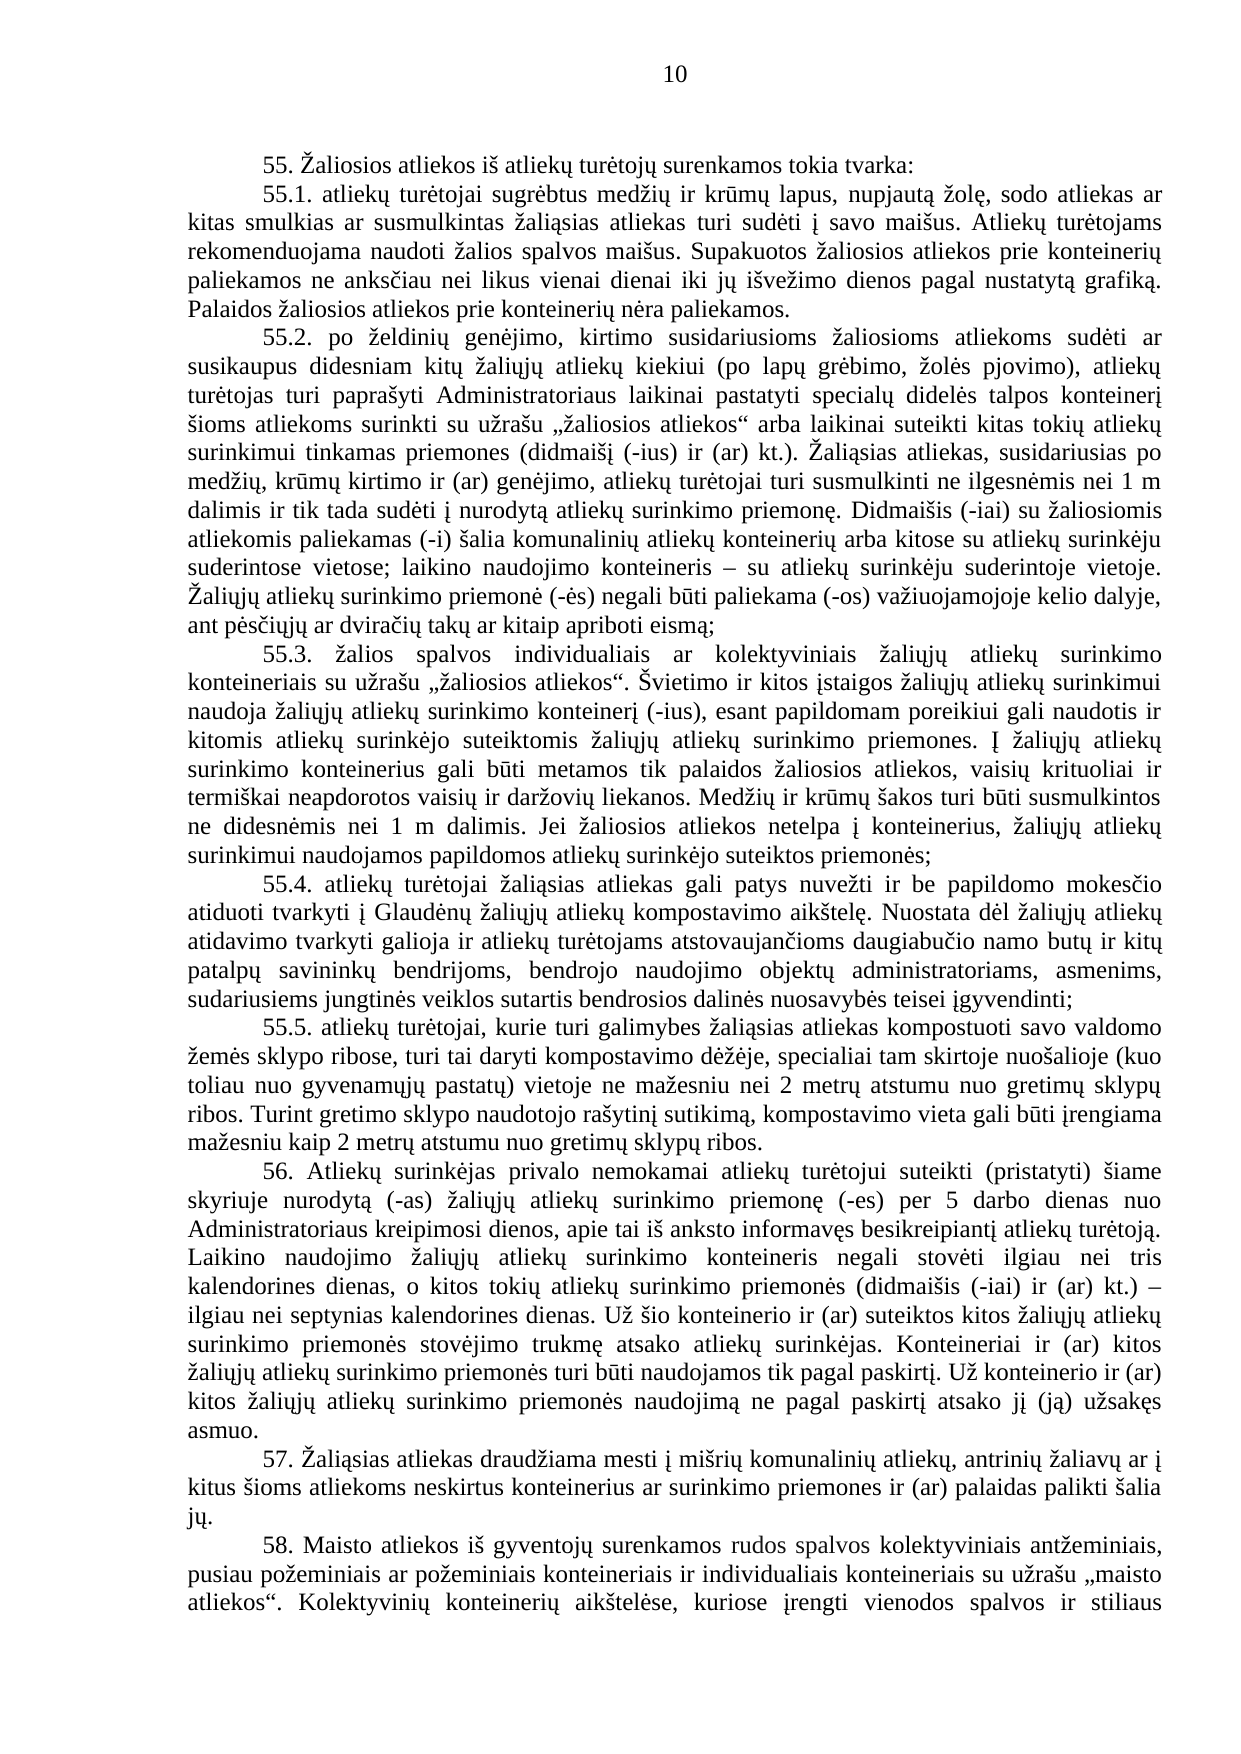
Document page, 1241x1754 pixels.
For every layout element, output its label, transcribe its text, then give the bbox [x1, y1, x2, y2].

text 56. Atliekų surinkėjas privalo nemokamai atliekų turėtojui suteikti (pristatyti) šiame skyriuje nurodytą (-as) žaliųjų atliekų surinkimo priemonę (-es) per 5 darbo dienas nuo Administratoriaus kreipimosi dienos, apie tai iš anksto informavęs besikreipiantį atliekų turėtoją. Laikino naudojimo žaliųjų atliekų surinkimo konteineris negali stovėti ilgiau nei tris kalendorines dienas, o kitos tokių atliekų surinkimo priemonės (didmaišis (-iai) ir (ar) kt.) – ilgiau nei septynias kalendorines dienas. Už šio konteinerio ir (ar) suteiktos kitos žaliųjų atliekų surinkimo priemonės stovėjimo trukmę atsako atliekų surinkėjas. Konteineriai ir (ar) kitos žaliųjų atliekų surinkimo priemonės turi būti naudojamos tik pagal paskirtį. Už konteinerio ir (ar) kitos žaliųjų atliekų surinkimo priemonės naudojimą ne pagal paskirtį atsako jį (ją) užsakęs asmuo. [187, 1156, 1162, 1444]
text 58. Maisto atliekos iš gyventojų surenkamos rudos spalvos kolektyviniais antžeminiais, pusiau požeminiais ar požeminiais konteineriais ir individualiais konteineriais su užrašu „maisto atliekos“. Kolektyvinių konteinerių aikštelėse, kuriose įrengti vienodos spalvos ir stiliaus [187, 1530, 1162, 1616]
text 57. Žaliąsias atliekas draudžiama mesti į mišrių komunalinių atliekų, antrinių žaliavų ar į kitus šioms atliekoms neskirtus konteinerius ar surinkimo priemones ir (ar) palaidas palikti šalia jų. [187, 1444, 1162, 1530]
text 55.4. atliekų turėtojai žaliąsias atliekas gali patys nuvežti ir be papildomo mokesčio atiduoti tvarkyti į Glaudėnų žaliųjų atliekų kompostavimo aikštelę. Nuostata dėl žaliųjų atliekų atidavimo tvarkyti galioja ir atliekų turėtojams atstovaujančioms daugiabučio namo butų ir kitų patalpų savininkų bendrijoms, bendrojo naudojimo objektų administratoriams, asmenims, sudariusiems jungtinės veiklos sutartis bendrosios dalinės nuosavybės teisei įgyvendinti; [187, 869, 1162, 1012]
text 55.1. atliekų turėtojai sugrėbtus medžių ir krūmų lapus, nupjautą žolę, sodo atliekas ar kitas smulkias ar susmulkintas žaliąsias atliekas turi sudėti į savo maišus. Atliekų turėtojams rekomenduojama naudoti žalios spalvos maišus. Supakuotos žaliosios atliekos prie konteinerių paliekamos ne anksčiau nei likus vienai dienai iki jų išvežimo dienos pagal nustatytą grafiką. Palaidos žaliosios atliekos prie konteinerių nėra paliekamos. [187, 179, 1162, 322]
text 55. Žaliosios atliekos iš atliekų turėtojų surenkamos tokia tvarka: [187, 150, 1162, 179]
text 55.2. po želdinių genėjimo, kirtimo susidariusioms žaliosioms atliekoms sudėti ar susikaupus didesniam kitų žaliųjų atliekų kiekiui (po lapų grėbimo, žolės pjovimo), atliekų turėtojas turi paprašyti Administratoriaus laikinai pastatyti specialų didelės talpos konteinerį šioms atliekoms surinkti su užrašu „žaliosios atliekos“ arba laikinai suteikti kitas tokių atliekų surinkimui tinkamas priemones (didmaišį (-ius) ir (ar) kt.). Žaliąsias atliekas, susidariusias po medžių, krūmų kirtimo ir (ar) genėjimo, atliekų turėtojai turi susmulkinti ne ilgesnėmis nei 1 m dalimis ir tik tada sudėti į nurodytą atliekų surinkimo priemonę. Didmaišis (-iai) su žaliosiomis atliekomis paliekamas (-i) šalia komunalinių atliekų konteinerių arba kitose su atliekų surinkėju suderintose vietose; laikino naudojimo konteineris – su atliekų surinkėju suderintoje vietoje. Žaliųjų atliekų surinkimo priemonė (-ės) negali būti paliekama (-os) važiuojamojoje kelio dalyje, ant pėsčiųjų ar dviračių takų ar kitaip apriboti eismą; [187, 322, 1162, 639]
text 55.3. žalios spalvos individualiais ar kolektyviniais žaliųjų atliekų surinkimo konteineriais su užrašu „žaliosios atliekos“. Švietimo ir kitos įstaigos žaliųjų atliekų surinkimui naudoja žaliųjų atliekų surinkimo konteinerį (-ius), esant papildomam poreikiui gali naudotis ir kitomis atliekų surinkėjo suteiktomis žaliųjų atliekų surinkimo priemones. Į žaliųjų atliekų surinkimo konteinerius gali būti metamos tik palaidos žaliosios atliekos, vaisių krituoliai ir termiškai neapdorotos vaisių ir daržovių liekanos. Medžių ir krūmų šakos turi būti susmulkintos ne didesnėmis nei 1 m dalimis. Jei žaliosios atliekos netelpa į konteinerius, žaliųjų atliekų surinkimui naudojamos papildomos atliekų surinkėjo suteiktos priemonės; [187, 639, 1162, 869]
text 55.5. atliekų turėtojai, kurie turi galimybes žaliąsias atliekas kompostuoti savo valdomo žemės sklypo ribose, turi tai daryti kompostavimo dėžėje, specialiai tam skirtoje nuošalioje (kuo toliau nuo gyvenamųjų pastatų) vietoje ne mažesniu nei 2 metrų atstumu nuo gretimų sklypų ribos. Turint gretimo sklypo naudotojo rašytinį sutikimą, kompostavimo vieta gali būti įrengiama mažesniu kaip 2 metrų atstumu nuo gretimų sklypų ribos. [187, 1012, 1162, 1156]
